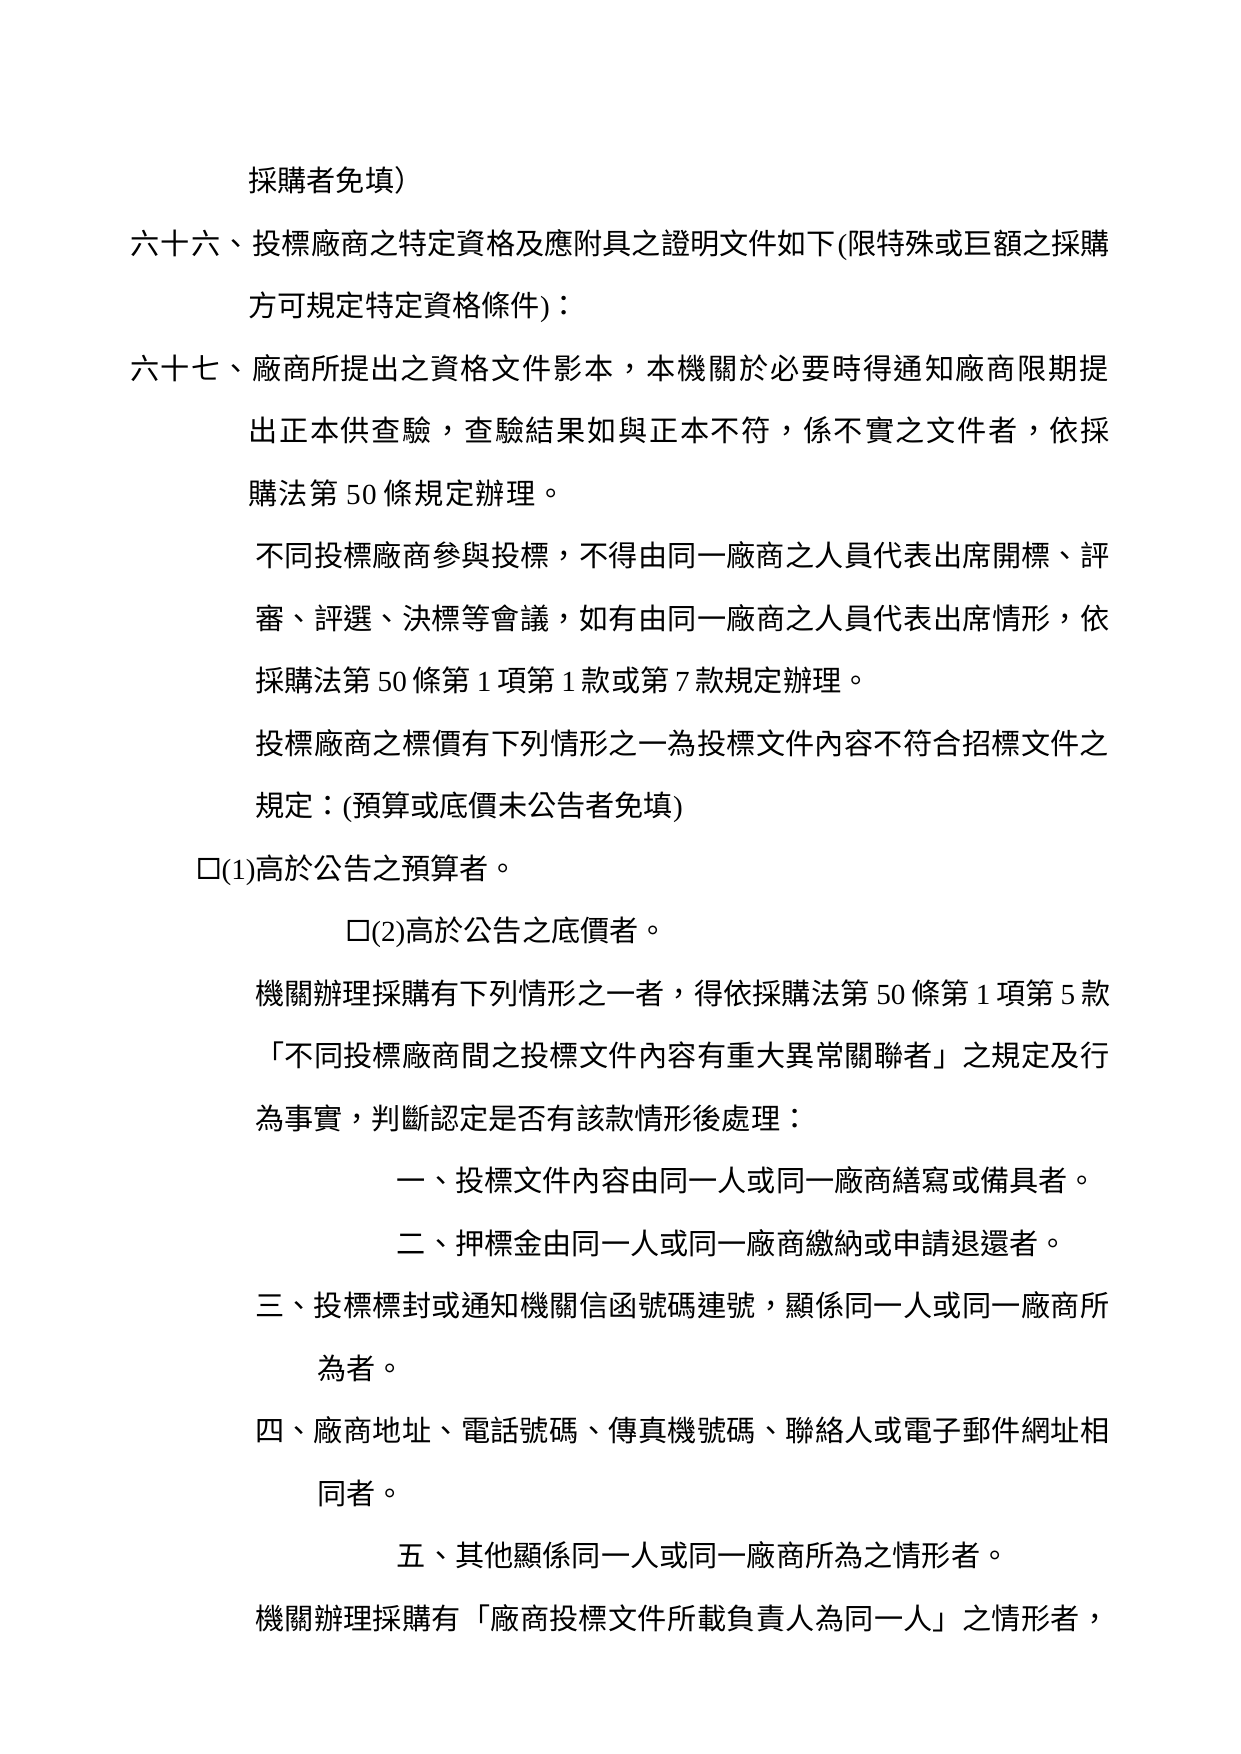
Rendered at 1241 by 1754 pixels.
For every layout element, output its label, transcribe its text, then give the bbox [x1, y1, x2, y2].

text 不同投標廠商參與投標，不得由同一廠商之人員代表出席開標、評審、評選、決標等會議，如有由同一廠商之人員代表出席情形，依採購法第50條第1項第1款或第7款規定辦理。 [255, 512, 1110, 700]
text 三、投標標封或通知機關信函號碼連號，顯係同一人或同一廠商所為者。 [255, 1262, 1110, 1387]
text 一、投標文件內容由同一人或同一廠商繕寫或備具者。 [397, 1137, 1110, 1200]
text (1)高於公告之預算者。 [130, 825, 1110, 887]
text 四、廠商地址、電話號碼、傳真機號碼、聯絡人或電子郵件網址相同者。 [255, 1387, 1110, 1512]
text 五、其他顯係同一人或同一廠商所為之情形者。 [397, 1512, 1110, 1575]
list 廠商所提出之資格文件影本，本機關於必要時得通知廠商限期提出正本供查驗，查驗結果如與正本不符，係不實之文件者，依採購法第50條規定辦理。 [130, 325, 1110, 512]
list 採購者免填） [130, 137, 1110, 200]
text (2)高於公告之底價者。 [287, 887, 1110, 950]
text 機關辦理採購有下列情形之一者，得依採購法第50條第1項第5款「不同投標廠商間之投標文件內容有重大異常關聯者」之規定及行為事實，判斷認定是否有該款情形後處理： [255, 950, 1110, 1137]
text 機關辦理採購有「廠商投標文件所載負責人為同一人」之情形者， [255, 1575, 1110, 1637]
list 投標廠商之特定資格及應附具之證明文件如下(限特殊或巨額之採購方可規定特定資格條件)： [130, 200, 1110, 325]
text 投標廠商之標價有下列情形之一為投標文件內容不符合招標文件之規定：(預算或底價未公告者免填) [255, 700, 1110, 825]
text 二、押標金由同一人或同一廠商繳納或申請退還者。 [397, 1200, 1110, 1262]
